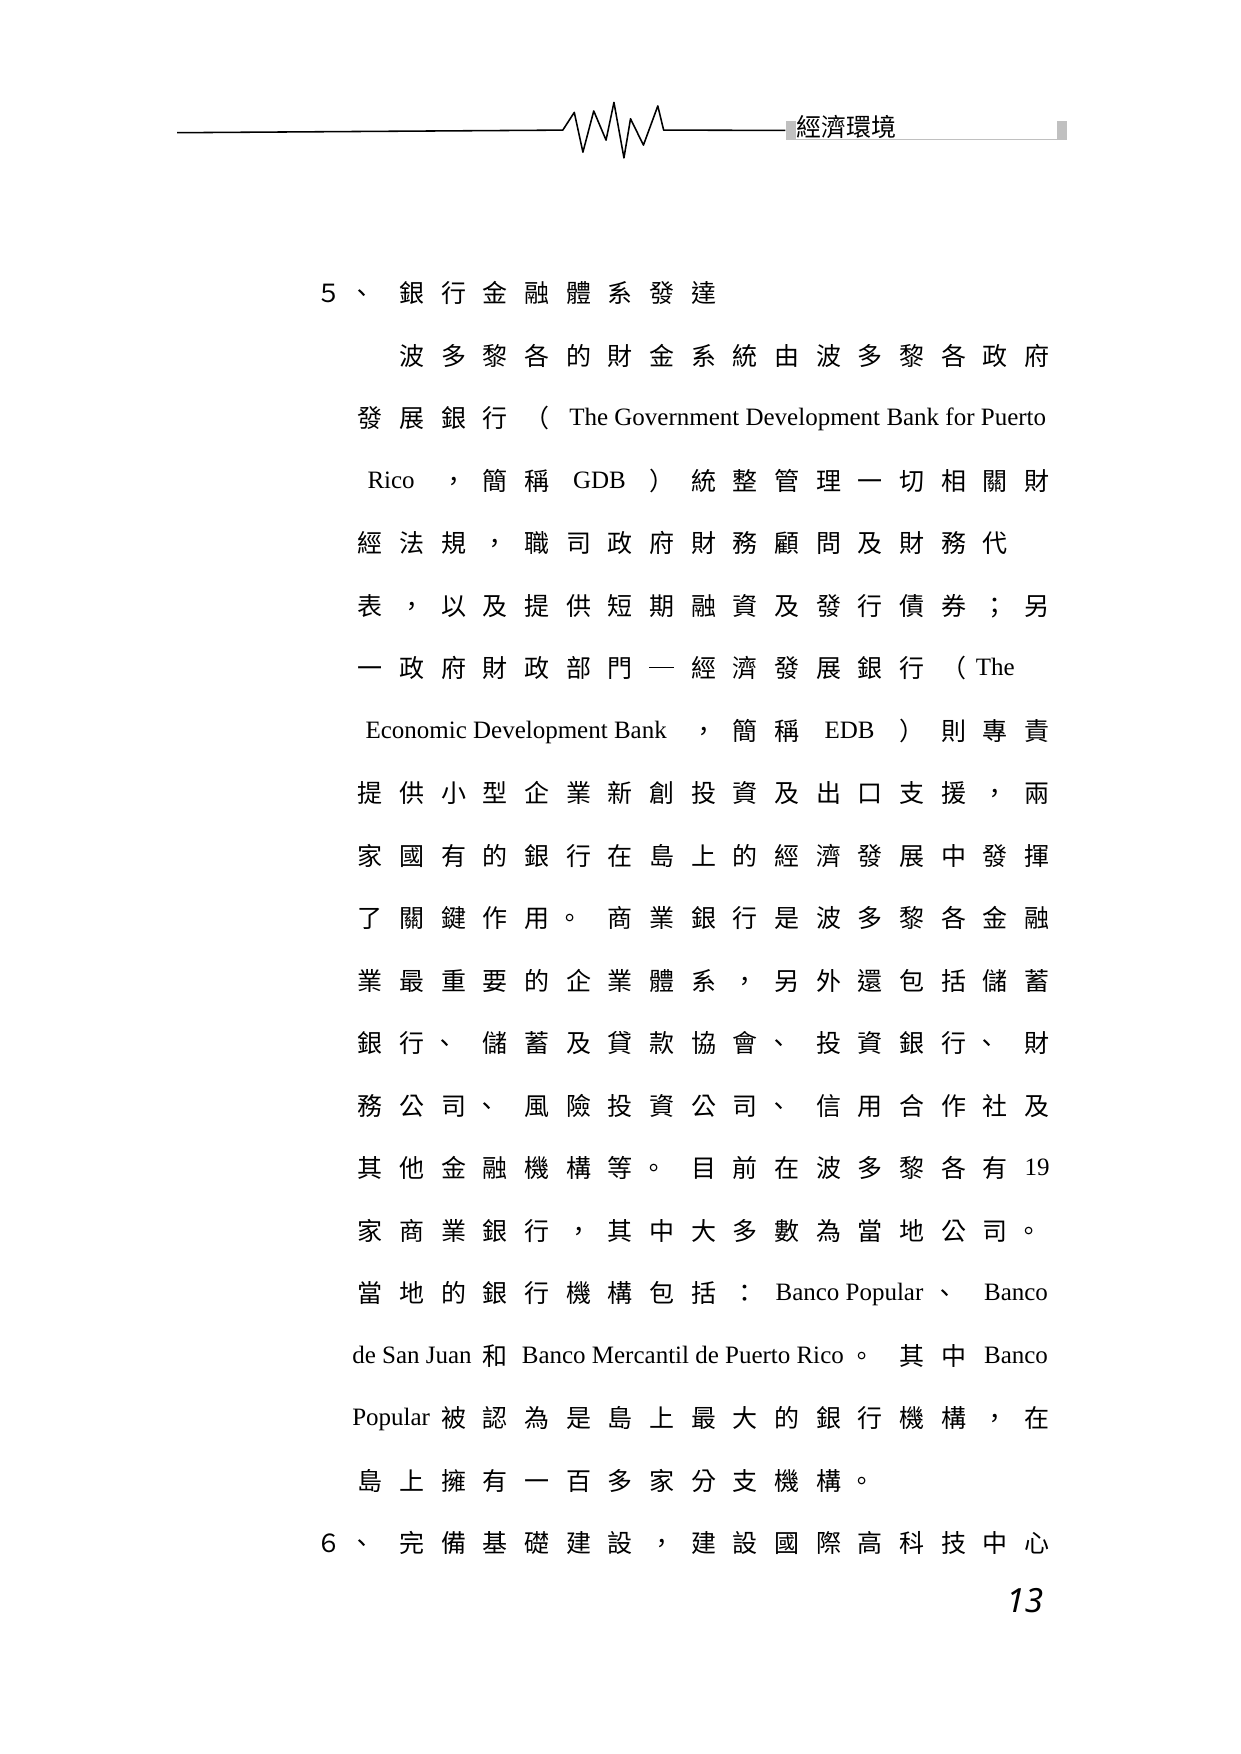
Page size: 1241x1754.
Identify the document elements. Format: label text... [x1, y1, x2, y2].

text ５、銀行金融體系發達 [281, 250, 1058, 313]
text 波多黎各的財金系統由波多黎各政府發展銀行（The Government Development Bank for Puerto Rico，簡稱GDB）統整管理一切相關財經法規，職司政府財務顧問及財務代表，以及提供短期融資及發行債券；另一政府財政部門─經濟發展銀行（The Economic Development Bank，簡稱EDB）則專責提供小型企業新創投資及出口支援，兩家國有的銀行在島上的經濟發展中發揮了關鍵作用。商業銀行是波多黎各金融業最重要的企業體系，另外還包括儲蓄銀行、儲蓄及貸款協會、投資銀行、財務公司、風險投資公司、信用合作社及其他金融機構等。目前在波多黎各有19家商業銀行，其中大多數為當地公司。當地的銀行機構包括：Banco Popular、Banco de San Juan和Banco Mercantil de Puerto Rico。其中Banco Popular被認為是島上最大的銀行機構，在島上擁有一百多家分支機構。 [330, 313, 1058, 1500]
text ６、完備基礎建設，建設國際高科技中心 [281, 1500, 1058, 1563]
